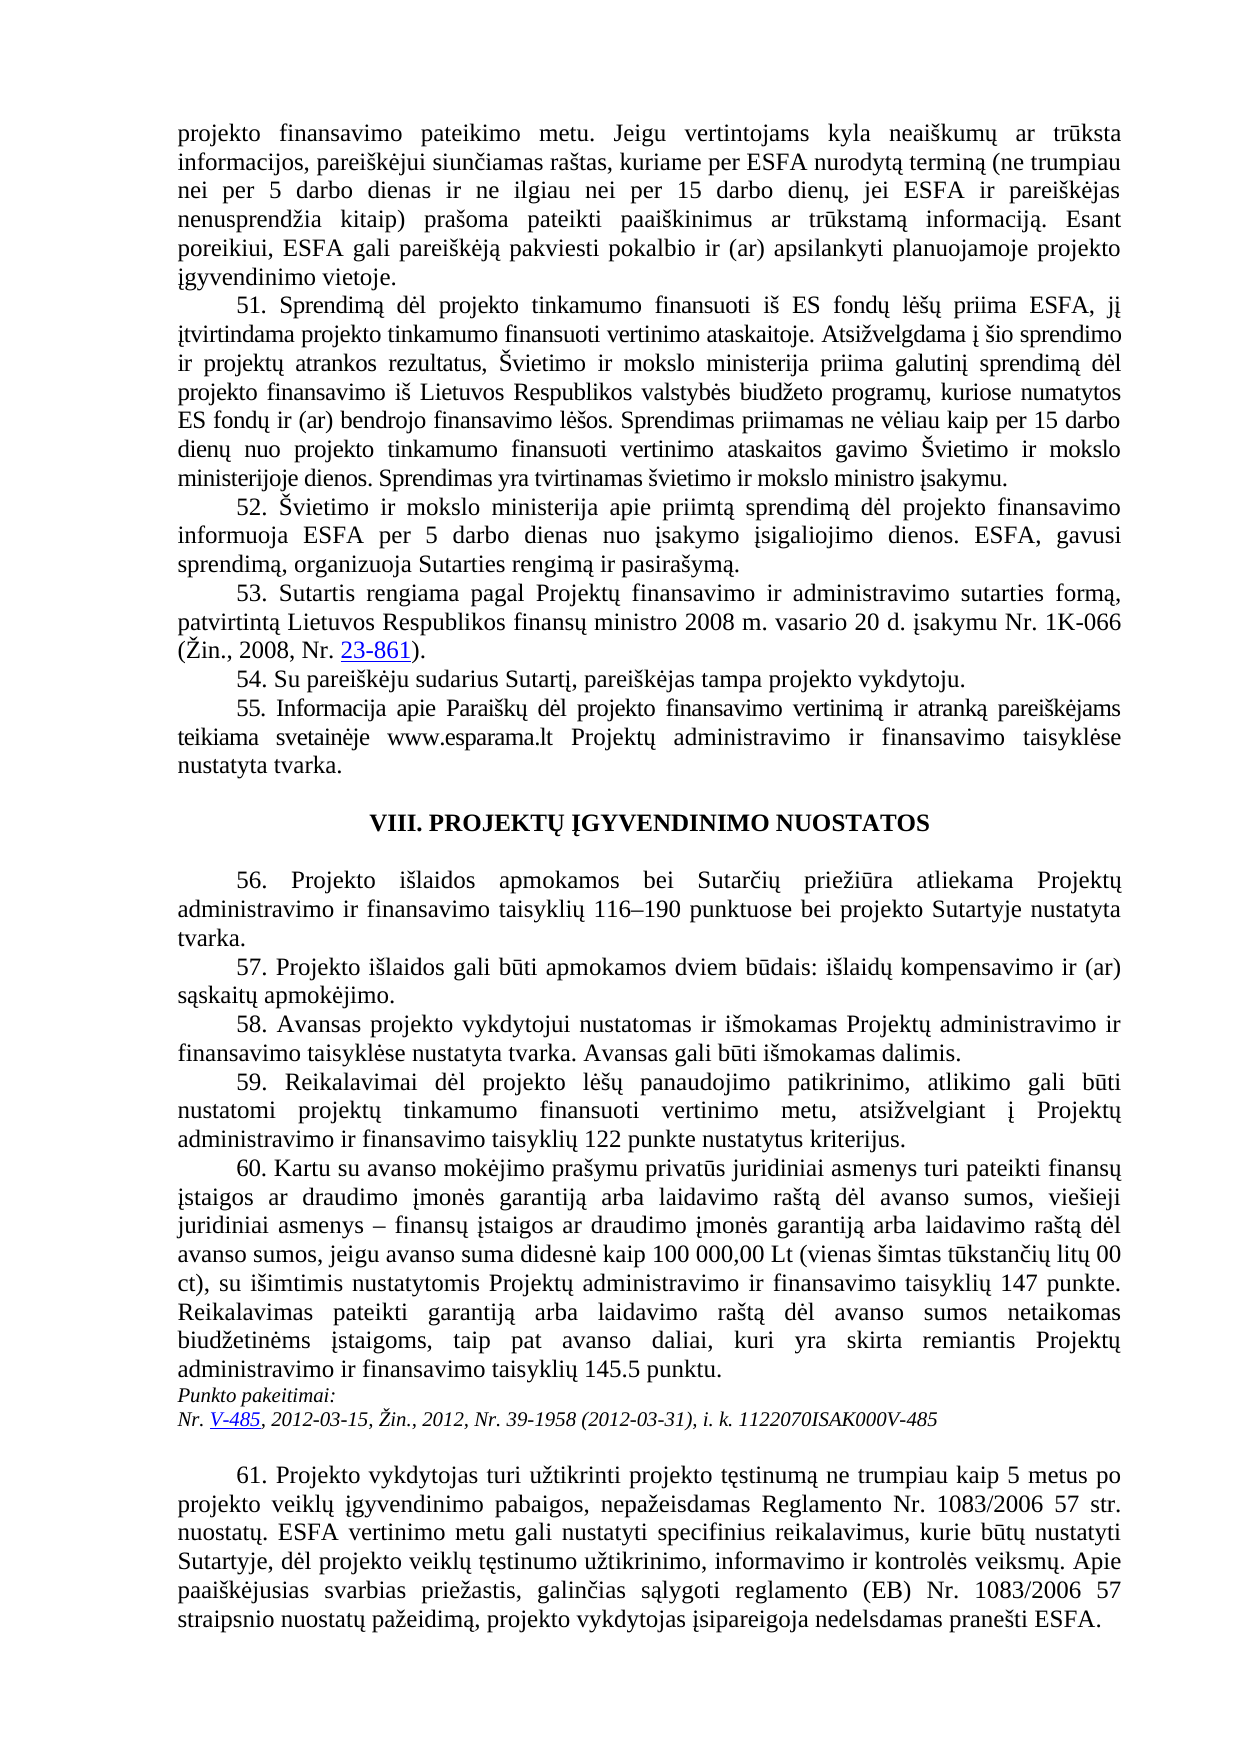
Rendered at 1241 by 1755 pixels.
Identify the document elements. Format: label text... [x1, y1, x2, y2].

text 56. Projekto išlaidos apmokamos bei Sutarčių priežiūra atliekama Projektų administravimo ir finansavimo taisyklių 116–190 punktuose bei projekto Sutartyje nustatyta tvarka. [177, 866, 1122, 952]
text 54. Su pareiškėju sudarius Sutartį, pareiškėjas tampa projekto vykdytoju. [177, 664, 1122, 693]
text 61. Projekto vykdytojas turi užtikrinti projekto tęstinumą ne trumpiau kaip 5 metus po projekto veiklų įgyvendinimo pabaigos, nepažeisdamas Reglamento Nr. 1083/2006 57 str. nuostatų. ESFA vertinimo metu gali nustatyti specifinius reikalavimus, kurie būtų nustatyti Sutartyje, dėl projekto veiklų tęstinumo užtikrinimo, informavimo ir kontrolės veiksmų. Apie paaiškėjusias svarbias priežastis, galinčias sąlygoti reglamento (EB) Nr. 1083/2006 57 straipsnio nuostatų pažeidimą, projekto vykdytojas įsipareigoja nedelsdamas pranešti ESFA. [177, 1460, 1122, 1632]
text 57. Projekto išlaidos gali būti apmokamos dviem būdais: išlaidų kompensavimo ir (ar) sąskaitų apmokėjimo. [177, 952, 1122, 1009]
text 60. Kartu su avanso mokėjimo prašymu privatūs juridiniai asmenys turi pateikti finansų įstaigos ar draudimo įmonės garantiją arba laidavimo raštą dėl avanso sumos, viešieji juridiniai asmenys – finansų įstaigos ar draudimo įmonės garantiją arba laidavimo raštą dėl avanso sumos, jeigu avanso suma didesnė kaip 100 000,00 Lt (vienas šimtas tūkstančių litų 00 ct), su išimtimis nustatytomis Projektų administravimo ir finansavimo taisyklių 147 punkte. Reikalavimas pateikti garantiją arba laidavimo raštą dėl avanso sumos netaikomas biudžetinėms įstaigoms, taip pat avanso daliai, kuri yra skirta remiantis Projektų administravimo ir finansavimo taisyklių 145.5 punktu. [177, 1153, 1122, 1383]
text 58. Avansas projekto vykdytojui nustatomas ir išmokamas Projektų administravimo ir finansavimo taisyklėse nustatyta tvarka. Avansas gali būti išmokamas dalimis. [177, 1009, 1122, 1067]
text projekto finansavimo pateikimo metu. Jeigu vertintojams kyla neaiškumų ar trūksta informacijos, pareiškėjui siunčiamas raštas, kuriame per ESFA nurodytą terminą (ne trumpiau nei per 5 darbo dienas ir ne ilgiau nei per 15 darbo dienų, jei ESFA ir pareiškėjas nenusprendžia kitaip) prašoma pateikti paaiškinimus ar trūkstamą informaciją. Esant poreikiui, ESFA gali pareiškėją pakviesti pokalbio ir (ar) apsilankyti planuojamoje projekto įgyvendinimo vietoje. [177, 118, 1122, 291]
text Punkto pakeitimai: [177, 1383, 1122, 1407]
text 52. Švietimo ir mokslo ministerija apie priimtą sprendimą dėl projekto finansavimo informuoja ESFA per 5 darbo dienas nuo įsakymo įsigaliojimo dienos. ESFA, gavusi sprendimą, organizuoja Sutarties rengimą ir pasirašymą. [177, 492, 1122, 578]
text 55. Informacija apie Paraiškų dėl projekto finansavimo vertinimą ir atranką pareiškėjams teikiama svetainėje www.esparama.lt Projektų administravimo ir finansavimo taisyklėse nustatyta tvarka. [177, 693, 1122, 779]
text Nr. V-485, 2012-03-15, Žin., 2012, Nr. 39-1958 (2012-03-31), i. k. 1122070ISAK000V-485 [177, 1407, 1122, 1431]
text 51. Sprendimą dėl projekto tinkamumo finansuoti iš ES fondų lėšų priima ESFA, jį įtvirtindama projekto tinkamumo finansuoti vertinimo ataskaitoje. Atsižvelgdama į šio sprendimo ir projektų atrankos rezultatus, Švietimo ir mokslo ministerija priima galutinį sprendimą dėl projekto finansavimo iš Lietuvos Respublikos valstybės biudžeto programų, kuriose numatytos ES fondų ir (ar) bendrojo finansavimo lėšos. Sprendimas priimamas ne vėliau kaip per 15 darbo dienų nuo projekto tinkamumo finansuoti vertinimo ataskaitos gavimo Švietimo ir mokslo ministerijoje dienos. Sprendimas yra tvirtinamas švietimo ir mokslo ministro įsakymu. [177, 291, 1122, 492]
text 59. Reikalavimai dėl projekto lėšų panaudojimo patikrinimo, atlikimo gali būti nustatomi projektų tinkamumo finansuoti vertinimo metu, atsižvelgiant į Projektų administravimo ir finansavimo taisyklių 122 punkte nustatytus kriterijus. [177, 1067, 1122, 1153]
text 53. Sutartis rengiama pagal Projektų finansavimo ir administravimo sutarties formą, patvirtintą Lietuvos Respublikos finansų ministro 2008 m. vasario 20 d. įsakymu Nr. 1K-066 (Žin., 2008, Nr. 23-861). [177, 578, 1122, 664]
text VIII. PROJEKTŲ ĮGYVENDINIMO NUOSTATOS [177, 808, 1122, 837]
